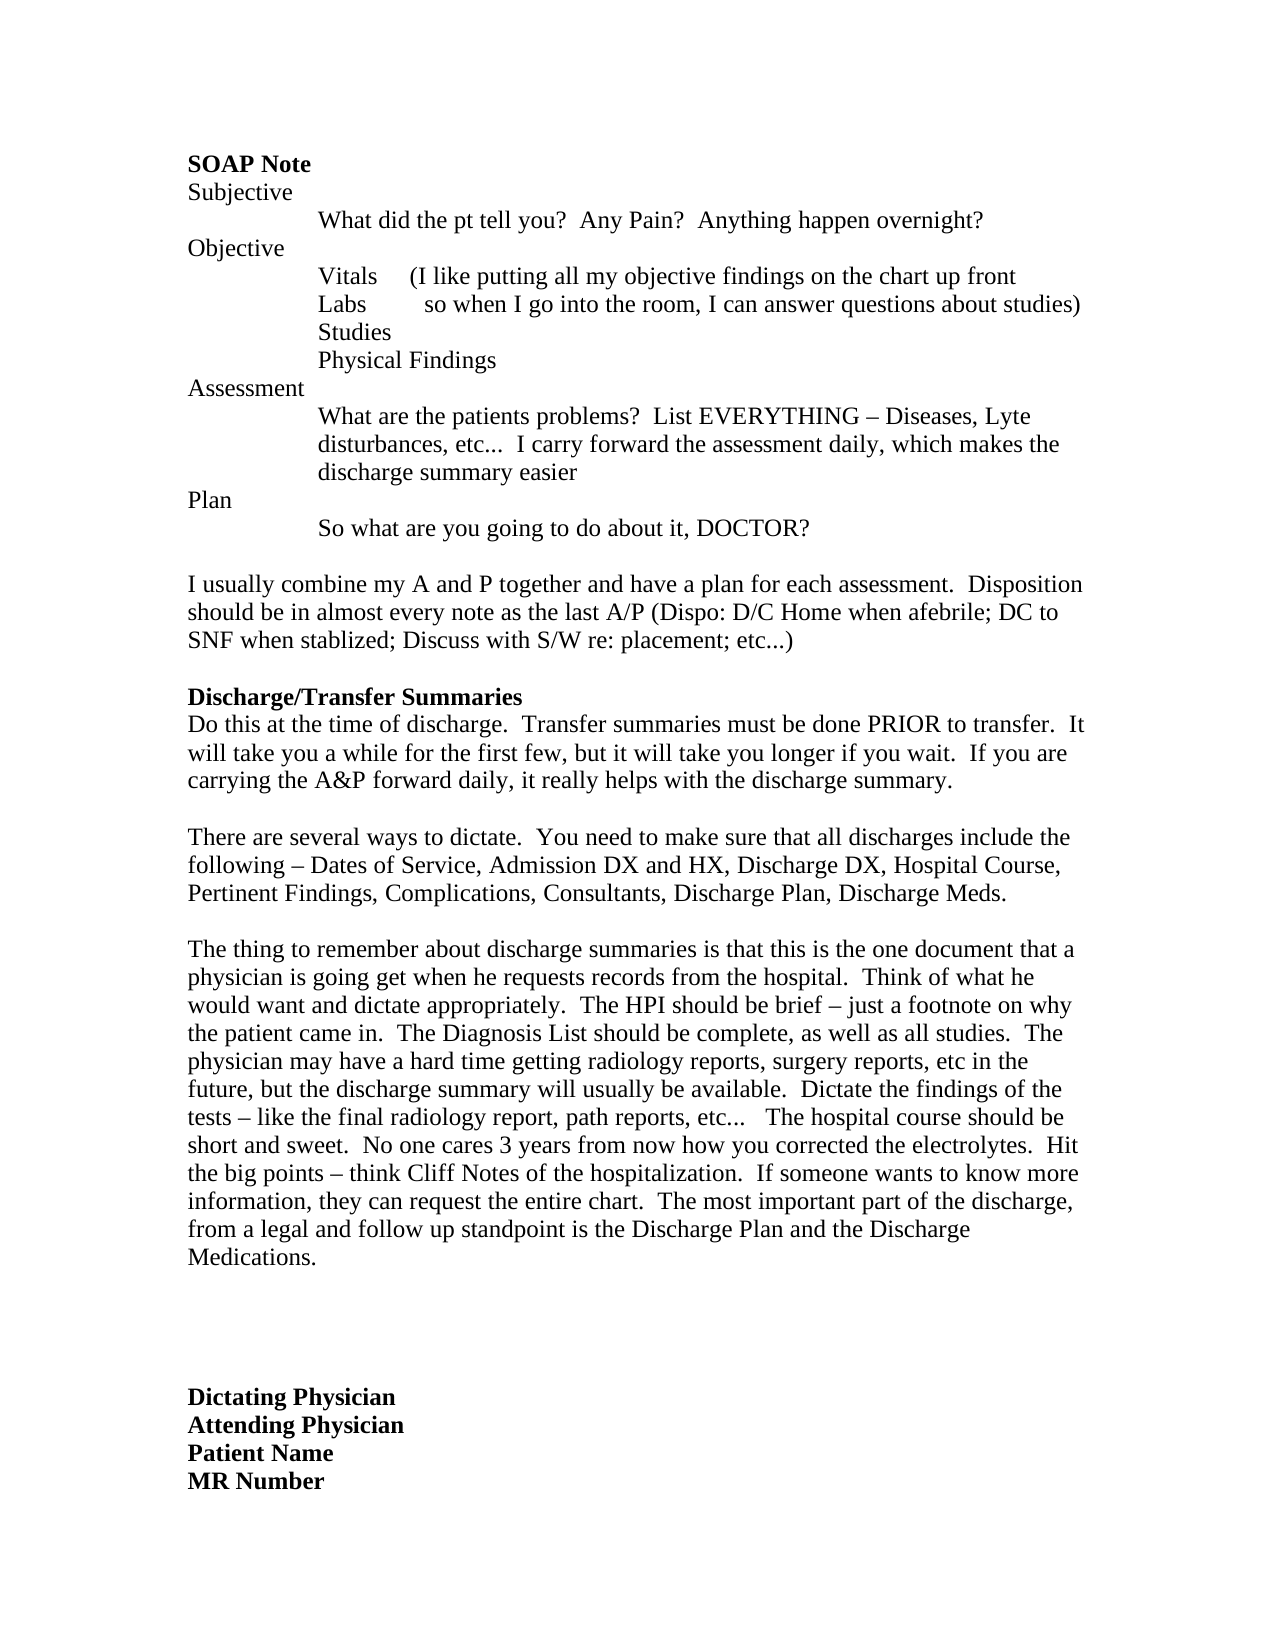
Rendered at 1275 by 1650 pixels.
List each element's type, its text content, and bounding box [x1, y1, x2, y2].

text What did the pt tell you? Any Pain? Anything happen overnight? [187, 206, 1087, 234]
text Objective [187, 234, 1087, 262]
text Vitals (I like putting all my objective findings on the chart up front [187, 262, 1087, 290]
text The thing to remember about discharge summaries is that this is the one document that a physician is going get when he requests records from the hospital. Think of what he would want and dictate appropriately. The HPI should be brief – just a footnote on why the patient came in. The Diagnosis List should be complete, as well as all studies. The physician may have a hard time getting radiology reports, surgery reports, etc in the future, but the discharge summary will usually be available. Dictate the findings of the tests – like the final radiology report, path reports, etc... The hospital course should be short and sweet. No one cares 3 years from now how you corrected the electrolytes. Hit the big points – think Cliff Notes of the hospitalization. If someone wants to know more information, they can request the entire chart. The most important part of the discharge, from a legal and follow up standpoint is the Discharge Plan and the Discharge Medications. [187, 934, 1087, 1271]
text MR Number [187, 1467, 1087, 1495]
text Attending Physician [187, 1411, 1087, 1439]
text There are several ways to dictate. You need to make sure that all discharges include the following – Dates of Service, Admission DX and HX, Discharge DX, Hospital Course, Pertinent Findings, Complications, Consultants, Discharge Plan, Discharge Meds. [187, 822, 1087, 907]
text Discharge/Transfer Summaries [187, 682, 1087, 710]
text SOAP Note [187, 150, 1087, 178]
text I usually combine my A and P together and have a plan for each assessment. Disposition should be in almost every note as the last A/P (Dispo: D/C Home when afebrile; DC to SNF when stablized; Discuss with S/W re: placement; etc...) [187, 570, 1087, 654]
text Studies [187, 318, 1087, 346]
text Labs so when I go into the room, I can answer questions about studies) [187, 290, 1087, 318]
text Assessment [187, 374, 1087, 402]
text Dictating Physician [187, 1383, 1087, 1411]
text Physical Findings [187, 346, 1087, 374]
text Do this at the time of discharge. Transfer summaries must be done PRIOR to transfer. It will take you a while for the first few, but it will take you longer if you wait. If you are carrying the A&P forward daily, it really helps with the discharge summary. [187, 710, 1087, 794]
text Patient Name [187, 1439, 1087, 1467]
text Plan [187, 486, 1087, 514]
text What are the patients problems? List EVERYTHING – Diseases, Lyte disturbances, etc... I carry forward the assessment daily, which makes the discharge summary easier [187, 402, 1087, 486]
text Subjective [187, 178, 1087, 206]
text So what are you going to do about it, DOCTOR? [187, 514, 1087, 542]
